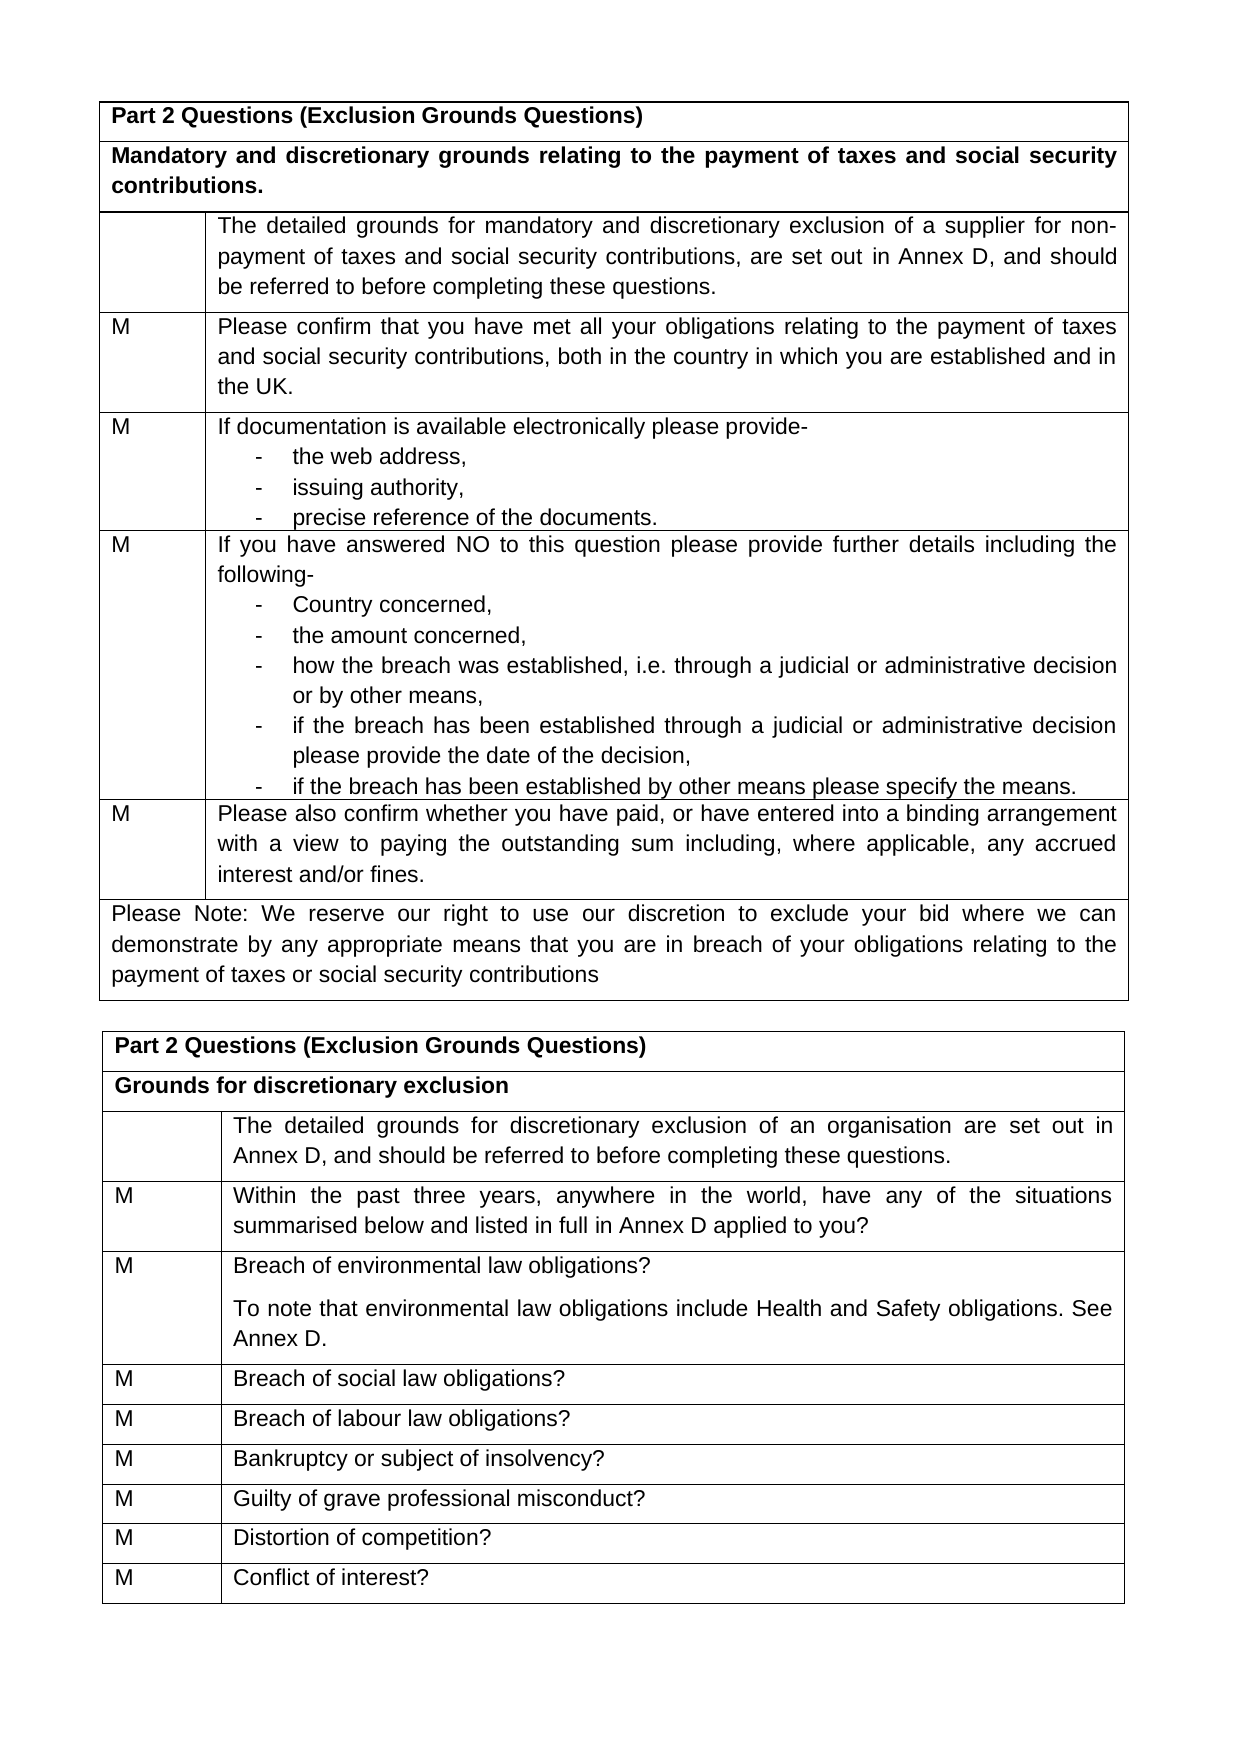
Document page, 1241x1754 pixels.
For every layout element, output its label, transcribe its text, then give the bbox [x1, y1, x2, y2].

table_cell Please also confirm whether you have paid, or have entered into a binding arrangement with a view to paying the outstanding sum including, where applicable, any accrued interest and/or fines. [206, 800, 1128, 899]
table_cell M [100, 313, 205, 412]
table_cell Distortion of competition? [222, 1524, 1124, 1563]
table_cell Please Note: We reserve our right to use our discretion to exclude your bid where we can demonstrate by any appropriate means that you are in breach of your obligations relating to the payment of taxes or social security contributions [100, 900, 1128, 1000]
table_cell M [103, 1445, 221, 1483]
table_cell M [103, 1365, 221, 1404]
table_cell Breach of labour law obligations? [222, 1405, 1124, 1443]
table_cell M [103, 1252, 221, 1364]
table_cell Bankruptcy or subject of insolvency? [222, 1445, 1124, 1483]
table_cell M [100, 800, 205, 899]
table_cell M [103, 1405, 221, 1443]
table_cell Please confirm that you have met all your obligations relating to the payment of taxes and social security contributions, both in the country in which you are established and in the UK. [206, 313, 1128, 412]
table_cell Mandatory and discretionary grounds relating to the payment of taxes and social security contributions. [100, 142, 1128, 211]
table_cell M [100, 531, 205, 799]
table_cell [103, 1112, 221, 1181]
table_cell Breach of environmental law obligations? To note that environmental law obligations include Health and Safety obligations. See Annex D. [222, 1252, 1124, 1364]
table_cell Guilty of grave professional misconduct? [222, 1485, 1124, 1523]
table_cell If documentation is available electronically please provide- the web address, issuing authority, precise reference of the documents. [206, 413, 1128, 530]
table_cell If you have answered NO to this question please provide further details including the following- Country concerned, the amount concerned, how the breach was established, i.e. through a judicial or administrative decision or by other means, if the breach has been established through a judicial or administrative decision please provide the date of the decision, if the breach has been established by other means please specify the means. [206, 531, 1128, 799]
table_cell M [103, 1564, 221, 1603]
table_header Part 2 Questions (Exclusion Grounds Questions) [103, 1032, 1124, 1071]
table_cell [100, 213, 205, 312]
table_cell M [103, 1182, 221, 1251]
table_cell The detailed grounds for mandatory and discretionary exclusion of a supplier for non-payment of taxes and social security contributions, are set out in Annex D, and should be referred to before completing these questions. [206, 213, 1128, 312]
table_cell Conflict of interest? [222, 1564, 1124, 1603]
table_header Part 2 Questions (Exclusion Grounds Questions) [100, 103, 1128, 141]
table_cell Within the past three years, anywhere in the world, have any of the situations summarised below and listed in full in Annex D applied to you? [222, 1182, 1124, 1251]
table_cell Grounds for discretionary exclusion [103, 1072, 1124, 1111]
table_cell M [100, 413, 205, 530]
table_cell M [103, 1524, 221, 1563]
table_cell The detailed grounds for discretionary exclusion of an organisation are set out in Annex D, and should be referred to before completing these questions. [222, 1112, 1124, 1181]
table_cell M [103, 1485, 221, 1523]
table_cell Breach of social law obligations? [222, 1365, 1124, 1404]
